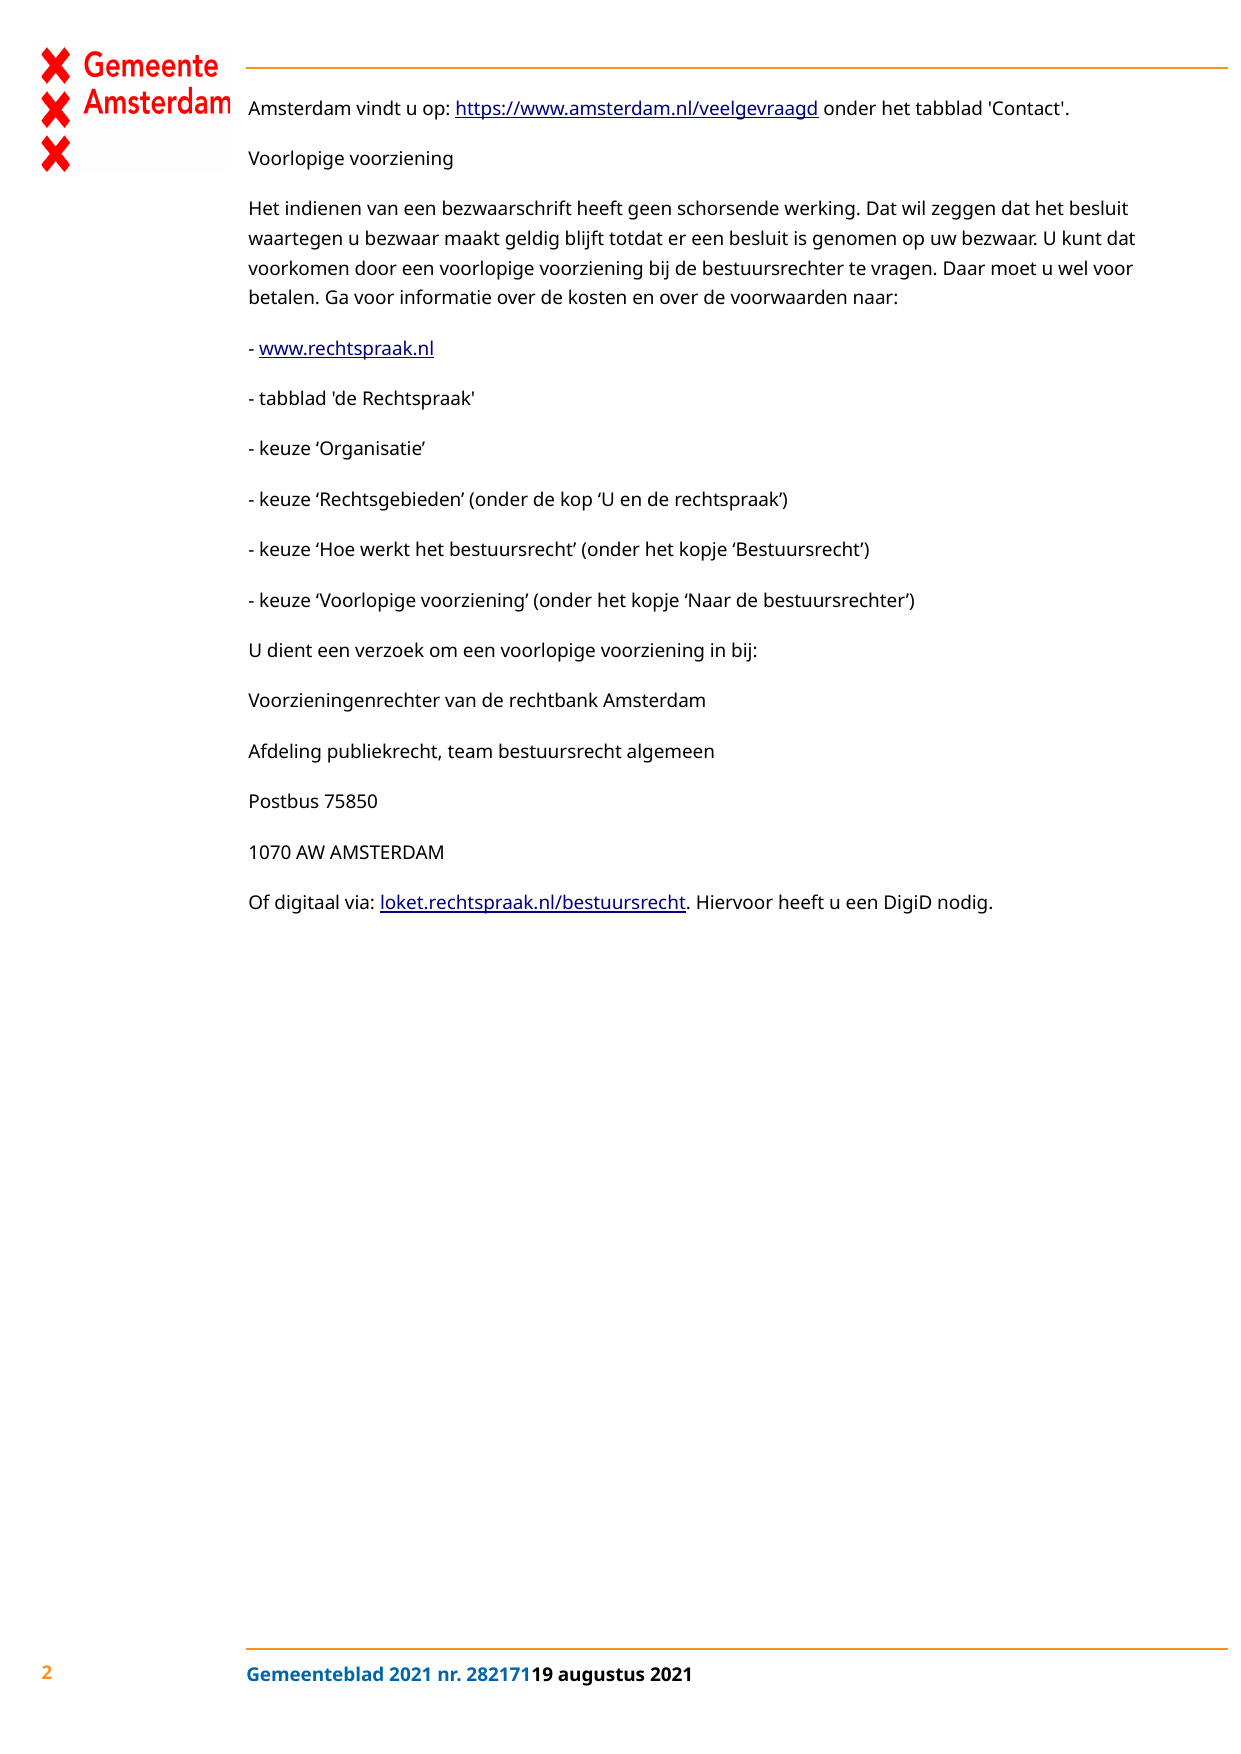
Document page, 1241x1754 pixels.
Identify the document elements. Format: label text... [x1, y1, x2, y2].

text - www.rechtspraak.nl [248, 335, 1152, 361]
text U dient een verzoek om een voorlopige voorziening in bij: [248, 637, 1152, 663]
text - keuze ‘Voorlopige voorziening’ (onder het kopje ‘Naar de bestuursrechter’) [248, 587, 1152, 613]
text Amsterdam vindt u op: https://www.amsterdam.nl/veelgevraagd onder het tabblad 'Contact'. [248, 95, 1152, 121]
text Voorlopige voorziening [248, 145, 1152, 171]
text Het indienen van een bezwaarschrift heeft geen schorsende werking. Dat wil zeggen dat het besluit waartegen u bezwaar maakt geldig blijft totdat er een besluit is genomen op uw bezwaar. U kunt dat voorkomen door een voorlopige voorziening bij de bestuursrechter te vragen. Daar moet u wel voor betalen. Ga voor informatie over de kosten en over de voorwaarden naar: [248, 196, 1152, 310]
text Of digitaal via: loket.rechtspraak.nl/bestuursrecht. Hiervoor heeft u een DigiD nodig. [248, 889, 1152, 915]
picture [41, 47, 231, 172]
text - keuze ‘Hoe werkt het bestuursrecht’ (onder het kopje ‘Bestuursrecht’) [248, 536, 1152, 562]
text Afdeling publiekrecht, team bestuursrecht algemeen [248, 738, 1152, 764]
text 1070 AW AMSTERDAM [248, 839, 1152, 865]
text Postbus 75850 [248, 788, 1152, 814]
text - tabblad 'de Rechtspraak' [248, 385, 1152, 411]
text - keuze ‘Rechtsgebieden’ (onder de kop ‘U en de rechtspraak’) [248, 486, 1152, 512]
text - keuze ‘Organisatie’ [248, 436, 1152, 461]
text Voorzieningenrechter van de rechtbank Amsterdam [248, 688, 1152, 713]
